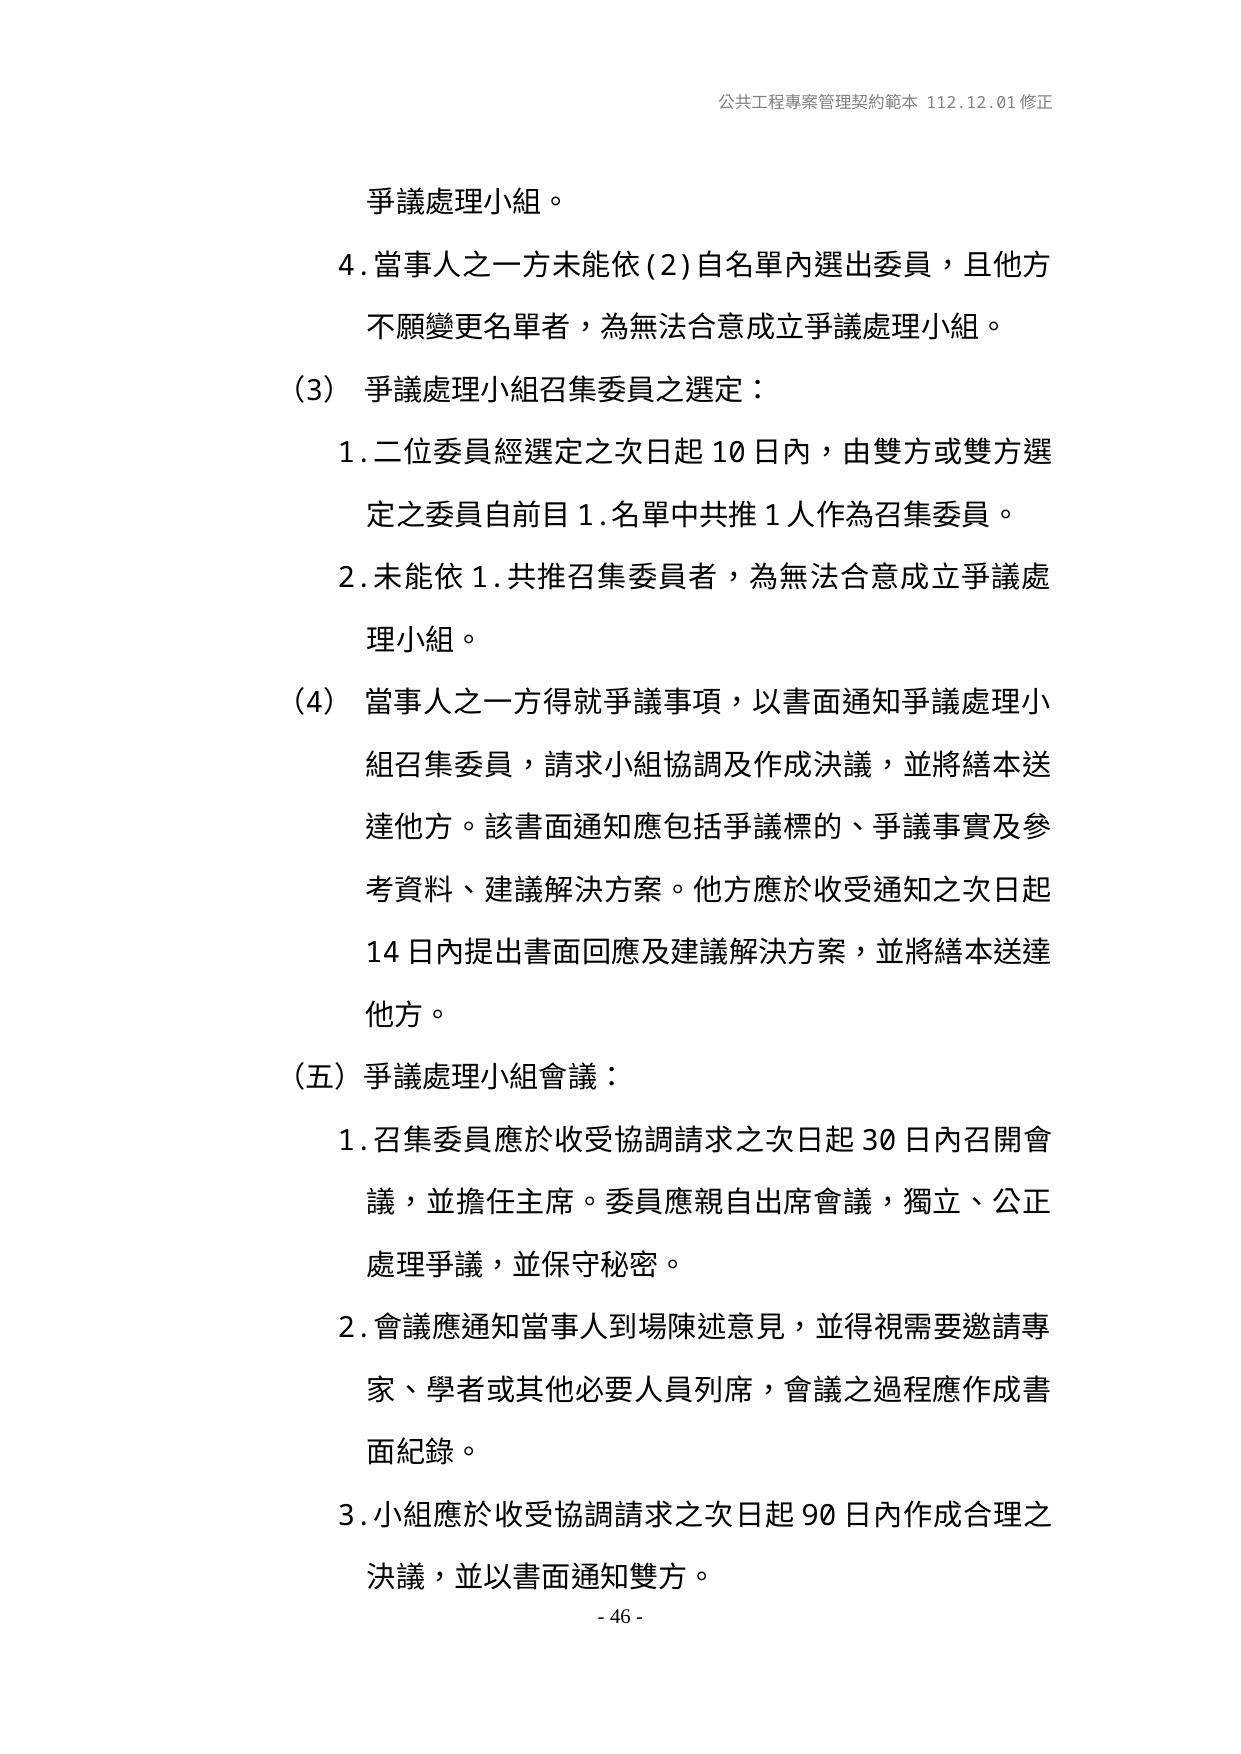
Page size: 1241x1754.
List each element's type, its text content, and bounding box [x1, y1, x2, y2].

text 3.小組應於收受協調請求之次日起90日內作成合理之決議，並以書面通知雙方。 [337, 1471, 1053, 1596]
text 4.當事人之一方未能依(2)自名單內選出委員，且他方不願變更名單者，為無法合意成立爭議處理小組。 [337, 221, 1053, 346]
text 2.未能依1.共推召集委員者，為無法合意成立爭議處理小組。 [337, 533, 1053, 658]
list 爭議處理小組召集委員之選定： [276, 346, 1053, 408]
text 1.召集委員應於收受協調請求之次日起30日內召開會議，並擔任主席。委員應親自出席會議，獨立、公正處理爭議，並保守秘密。 [337, 1096, 1053, 1283]
text 爭議處理小組。 [337, 158, 1053, 221]
text 2.會議應通知當事人到場陳述意見，並得視需要邀請專家、學者或其他必要人員列席，會議之過程應作成書面紀錄。 [337, 1283, 1053, 1471]
text （五）爭議處理小組會議： [276, 1033, 1053, 1096]
list 當事人之一方得就爭議事項，以書面通知爭議處理小組召集委員，請求小組協調及作成決議，並將繕本送達他方。該書面通知應包括爭議標的、爭議事實及參考資料、建議解決方案。他方應於收受通知之次日起14日內提出書面回應及建議解決方案，並將繕本送達他方。 [276, 658, 1053, 1033]
text 1.二位委員經選定之次日起10日內，由雙方或雙方選定之委員自前目1.名單中共推1人作為召集委員。 [337, 408, 1053, 533]
